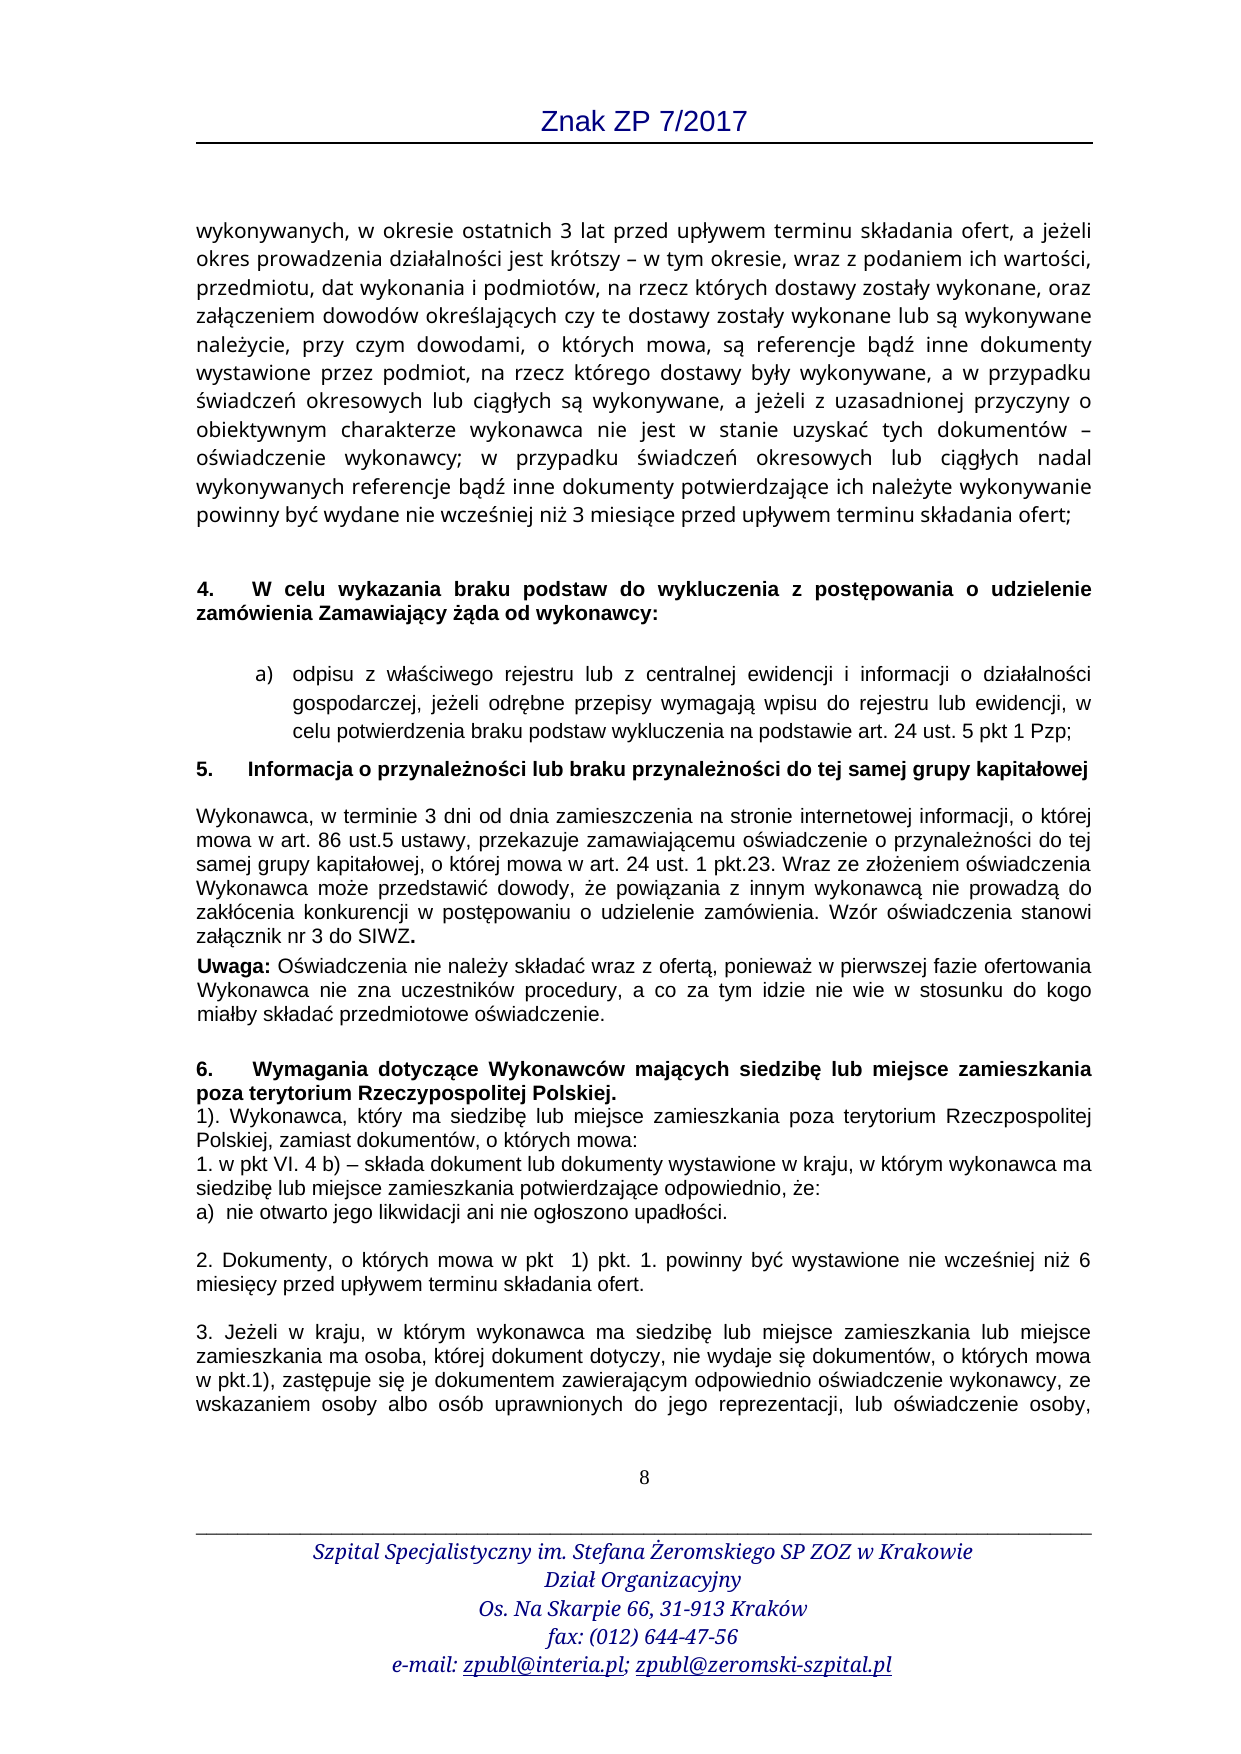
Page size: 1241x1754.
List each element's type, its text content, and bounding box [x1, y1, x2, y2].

text 4. W celu wykazania braku podstaw do wykluczenia z postępowania o udzielenie zamówienia Zamawiający żąda od wykonawcy: [196, 577, 1093, 624]
text a) nie otwarto jego likwidacji ani nie ogłoszono upadłości. [196, 1200, 1093, 1248]
text Wykonawca, w terminie 3 dni od dnia zamieszczenia na stronie internetowej informacji, o której mowa w art. 86 ust.5 ustawy, przekazuje zamawiającemu oświadczenie o przynależności do tej samej grupy kapitałowej, o której mowa w art. 24 ust. 1 pkt.23. Wraz ze złożeniem oświadczenia Wykonawca może przedstawić dowody, że powiązania z innym wykonawcą nie prowadzą do zakłócenia konkurencji w postępowaniu o udzielenie zamówienia. Wzór oświadczenia stanowi załącznik nr 3 do SIWZ. [196, 804, 1093, 948]
text 2. Dokumenty, o których mowa w pkt 1) pkt. 1. powinny być wystawione nie wcześniej niż 6 miesięcy przed upływem terminu składania ofert. [196, 1248, 1093, 1320]
text 1). Wykonawca, który ma siedzibę lub miejsce zamieszkania poza terytorium Rzeczpospolitej Polskiej, zamiast dokumentów, o których mowa: 1. w pkt VI. 4 b) – składa dokument lub dokumenty wystawione w kraju, w którym wykonawca ma siedzibę lub miejsce zamieszkania potwierdzające odpowiednio, że: [196, 1104, 1093, 1200]
list odpisu z właściwego rejestru lub z centralnej ewidencji i informacji o działalności gospodarczej, jeżeli odrębne przepisy wymagają wpisu do rejestru lub ewidencji, w celu potwierdzenia braku podstaw wykluczenia na podstawie art. 24 ust. 5 pkt 1 Pzp; [255, 659, 1093, 742]
text Uwaga: Oświadczenia nie należy składać wraz z ofertą, ponieważ w pierwszej fazie ofertowania Wykonawca nie zna uczestników procedury, a co za tym idzie nie wie w stosunku do kogo miałby składać przedmiotowe oświadczenie. [197, 954, 1093, 1026]
text 6. Wymagania dotyczące Wykonawców mających siedzibę lub miejsce zamieszkania poza terytorium Rzeczypospolitej Polskiej. [196, 1056, 1093, 1104]
text 3. Jeżeli w kraju, w którym wykonawca ma siedzibę lub miejsce zamieszkania lub miejsce zamieszkania ma osoba, której dokument dotyczy, nie wydaje się dokumentów, o których mowa w pkt.1), zastępuje się je dokumentem zawierającym odpowiednio oświadczenie wykonawcy, ze wskazaniem osoby albo osób uprawnionych do jego reprezentacji, lub oświadczenie osoby, [196, 1320, 1093, 1416]
text 5. Informacja o przynależności lub braku przynależności do tej samej grupy kapitałowej [196, 756, 1093, 780]
text wykonywanych, w okresie ostatnich 3 lat przed upływem terminu składania ofert, a jeżeli okres prowadzenia działalności jest krótszy – w tym okresie, wraz z podaniem ich wartości, przedmiotu, dat wykonania i podmiotów, na rzecz których dostawy zostały wykonane, oraz załączeniem dowodów określających czy te dostawy zostały wykonane lub są wykonywane należycie, przy czym dowodami, o których mowa, są referencje bądź inne dokumenty wystawione przez podmiot, na rzecz którego dostawy były wykonywane, a w przypadku świadczeń okresowych lub ciągłych są wykonywane, a jeżeli z uzasadnionej przyczyny o obiektywnym charakterze wykonawca nie jest w stanie uzyskać tych dokumentów – oświadczenie wykonawcy; w przypadku świadczeń okresowych lub ciągłych nadal wykonywanych referencje bądź inne dokumenty potwierdzające ich należyte wykonywanie powinny być wydane nie wcześniej niż 3 miesiące przed upływem terminu składania ofert; [196, 216, 1093, 529]
